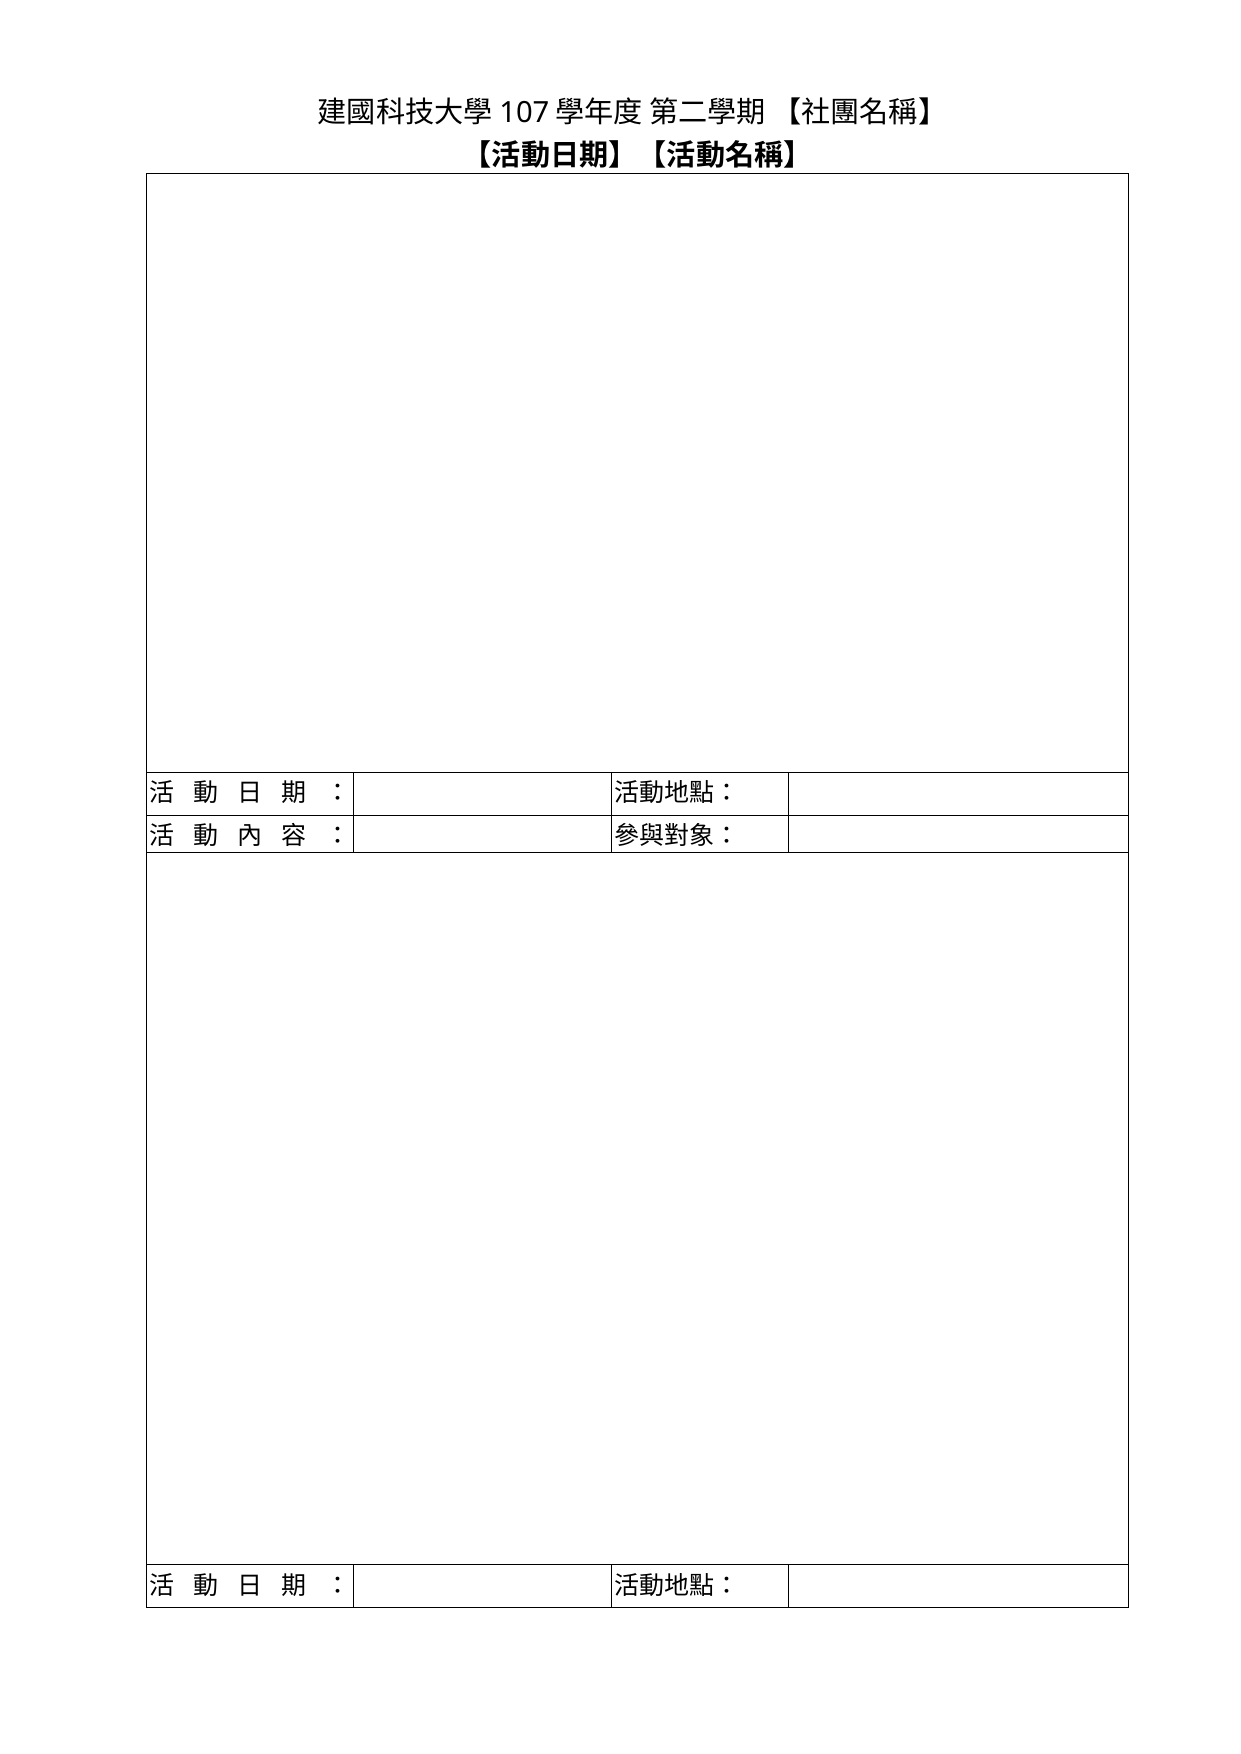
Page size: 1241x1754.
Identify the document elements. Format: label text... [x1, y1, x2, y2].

table_cell [354, 773, 611, 814]
table_cell [789, 816, 1128, 852]
table_cell 活動日期： [147, 773, 353, 814]
table_cell [354, 816, 611, 852]
table_cell 參與對象： [612, 816, 788, 852]
table_cell [789, 1565, 1128, 1607]
table_cell [354, 1565, 611, 1607]
table_cell [147, 174, 1128, 772]
table_cell [789, 773, 1128, 814]
table_cell 活動日期： [147, 1565, 353, 1607]
table_cell 活動地點： [612, 773, 788, 814]
table_cell 活動地點： [612, 1565, 788, 1607]
table_cell 活動內容： [147, 816, 353, 852]
table_cell [147, 853, 1128, 1564]
